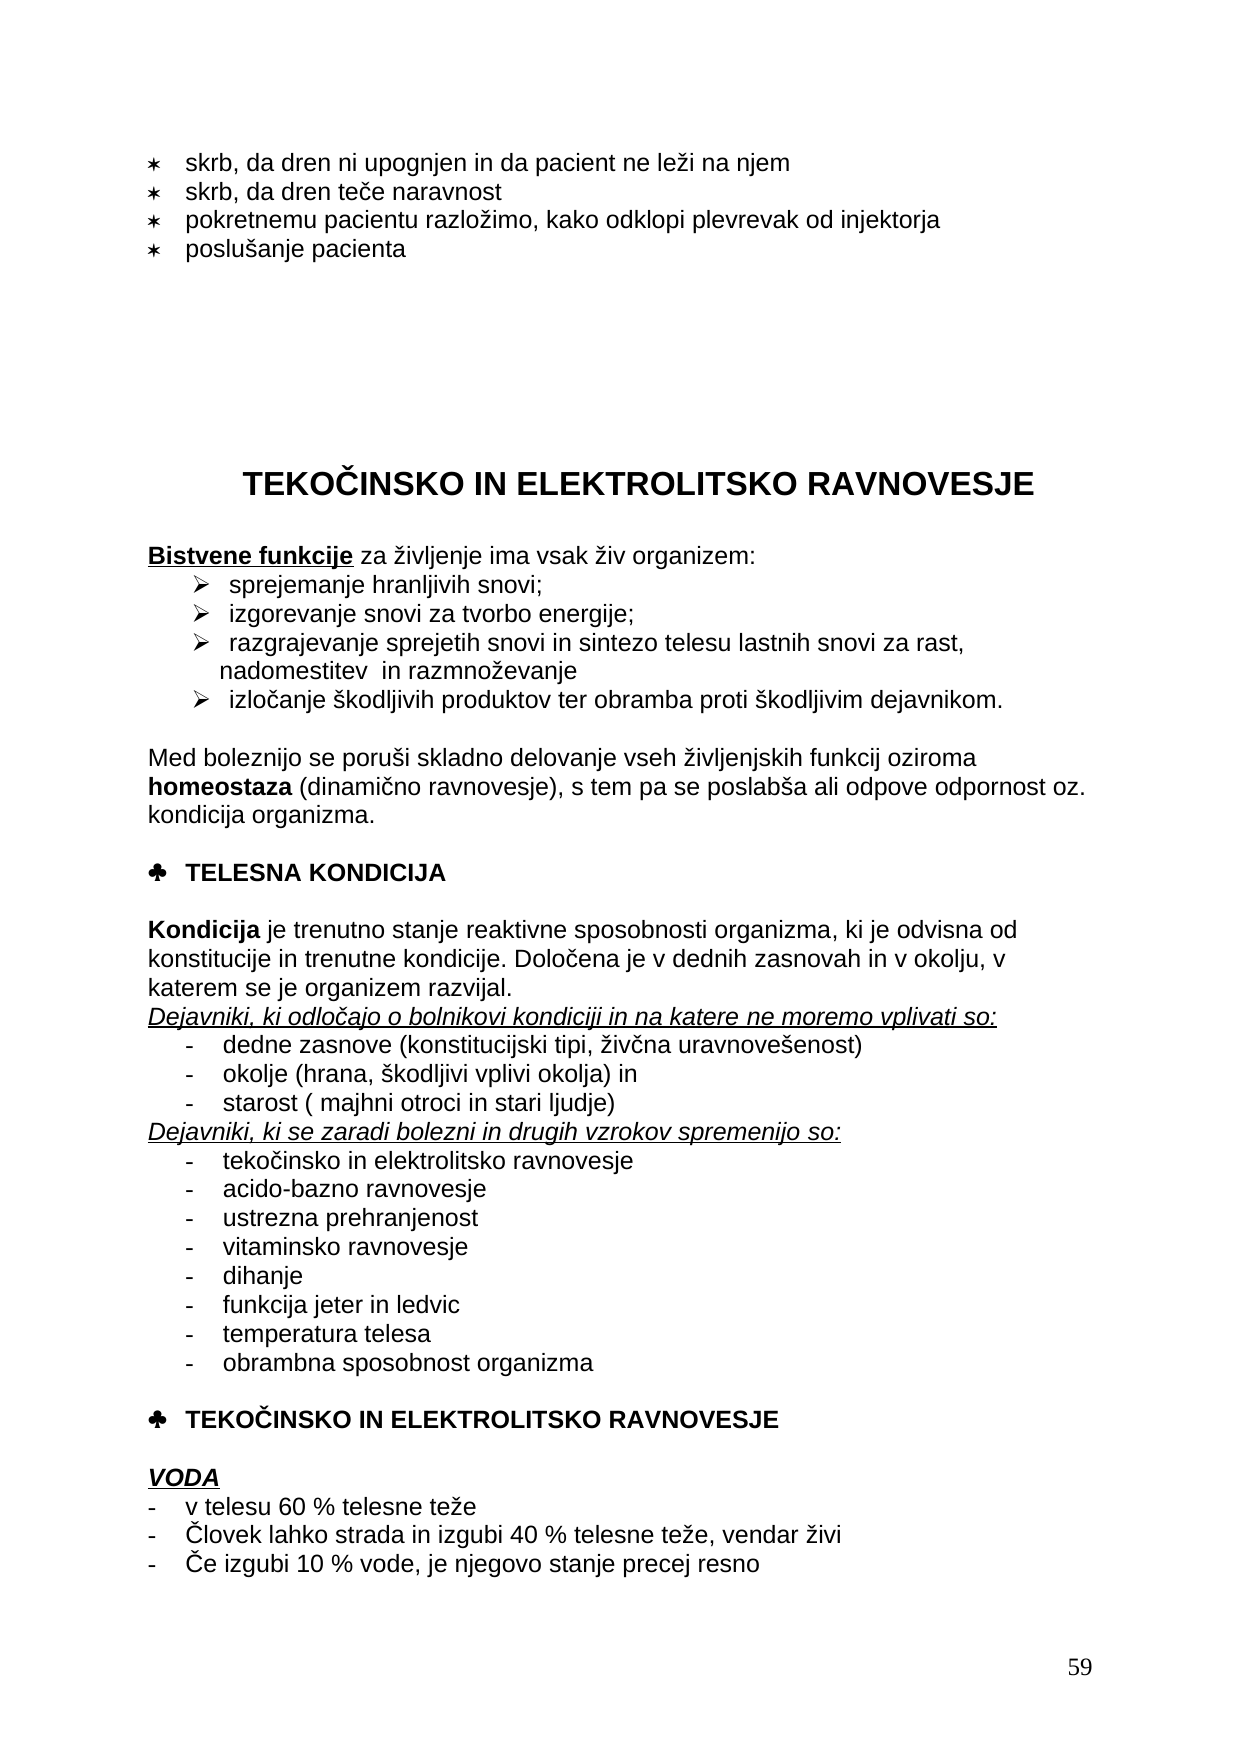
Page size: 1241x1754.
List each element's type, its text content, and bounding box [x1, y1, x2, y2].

list funkcija jeter in ledvic [185, 1290, 1093, 1319]
list v telesu 60 % telesne teže [148, 1492, 1093, 1520]
list skrb, da dren teče naravnost [148, 176, 1093, 205]
list izgorevanje snovi za tvorbo energije; [191, 599, 1093, 627]
list acido-bazno ravnovesje [185, 1174, 1093, 1203]
text Dejavniki, ki odločajo o bolnikovi kondiciji in na katere ne moremo vplivati so: [148, 1002, 1093, 1030]
list izločanje škodljivih produktov ter obramba proti škodljivim dejavnikom. [191, 685, 1093, 714]
text Bistvene funkcije za življenje ima vsak živ organizem: [148, 541, 1093, 570]
list ustrezna prehranjenost [185, 1203, 1093, 1232]
subtitle TEKOČINSKO IN ELEKTROLITSKO RAVNOVESJE [148, 1405, 1093, 1434]
list dihanje [185, 1261, 1093, 1290]
text Med boleznijo se poruši skladno delovanje vseh življenjskih funkcij oziroma homeostaza (dinamično ravnovesje), s tem pa se poslabša ali odpove odpornost oz. kondicija organizma. [148, 743, 1093, 829]
text Kondicija je trenutno stanje reaktivne sposobnosti organizma, ki je odvisna od konstitucije in trenutne kondicije. Določena je v dednih zasnovah in v okolju, v katerem se je organizem razvijal. [148, 915, 1093, 1002]
list starost ( majhni otroci in stari ljudje) [185, 1088, 1093, 1117]
list dedne zasnove (konstitucijski tipi, živčna uravnovešenost) [185, 1030, 1093, 1059]
list skrb, da dren ni upognjen in da pacient ne leži na njem [148, 148, 1093, 176]
list razgrajevanje sprejetih snovi in sintezo telesu lastnih snovi za rast, [191, 627, 1093, 656]
subtitle TEKOČINSKO IN ELEKTROLITSKO RAVNOVESJE [148, 464, 1093, 503]
list pokretnemu pacientu razložimo, kako odklopi plevrevak od injektorja [148, 205, 1093, 234]
list vitaminsko ravnovesje [185, 1232, 1093, 1261]
list okolje (hrana, škodljivi vplivi okolja) in [185, 1059, 1093, 1088]
subtitle TELESNA KONDICIJA [148, 858, 1093, 887]
list temperatura telesa [185, 1319, 1093, 1348]
text nadomestitev in razmnoževanje [191, 656, 1093, 685]
list Če izgubi 10 % vode, je njegovo stanje precej resno [148, 1549, 1093, 1578]
list poslušanje pacienta [148, 234, 1093, 263]
subtitle VODA [148, 1463, 1093, 1492]
text Dejavniki, ki se zaradi bolezni in drugih vzrokov spremenijo so: [148, 1117, 1093, 1146]
list tekočinsko in elektrolitsko ravnovesje [185, 1146, 1093, 1174]
list sprejemanje hranljivih snovi; [191, 570, 1093, 599]
list obrambna sposobnost organizma [185, 1348, 1093, 1376]
list Človek lahko strada in izgubi 40 % telesne teže, vendar živi [148, 1520, 1093, 1549]
